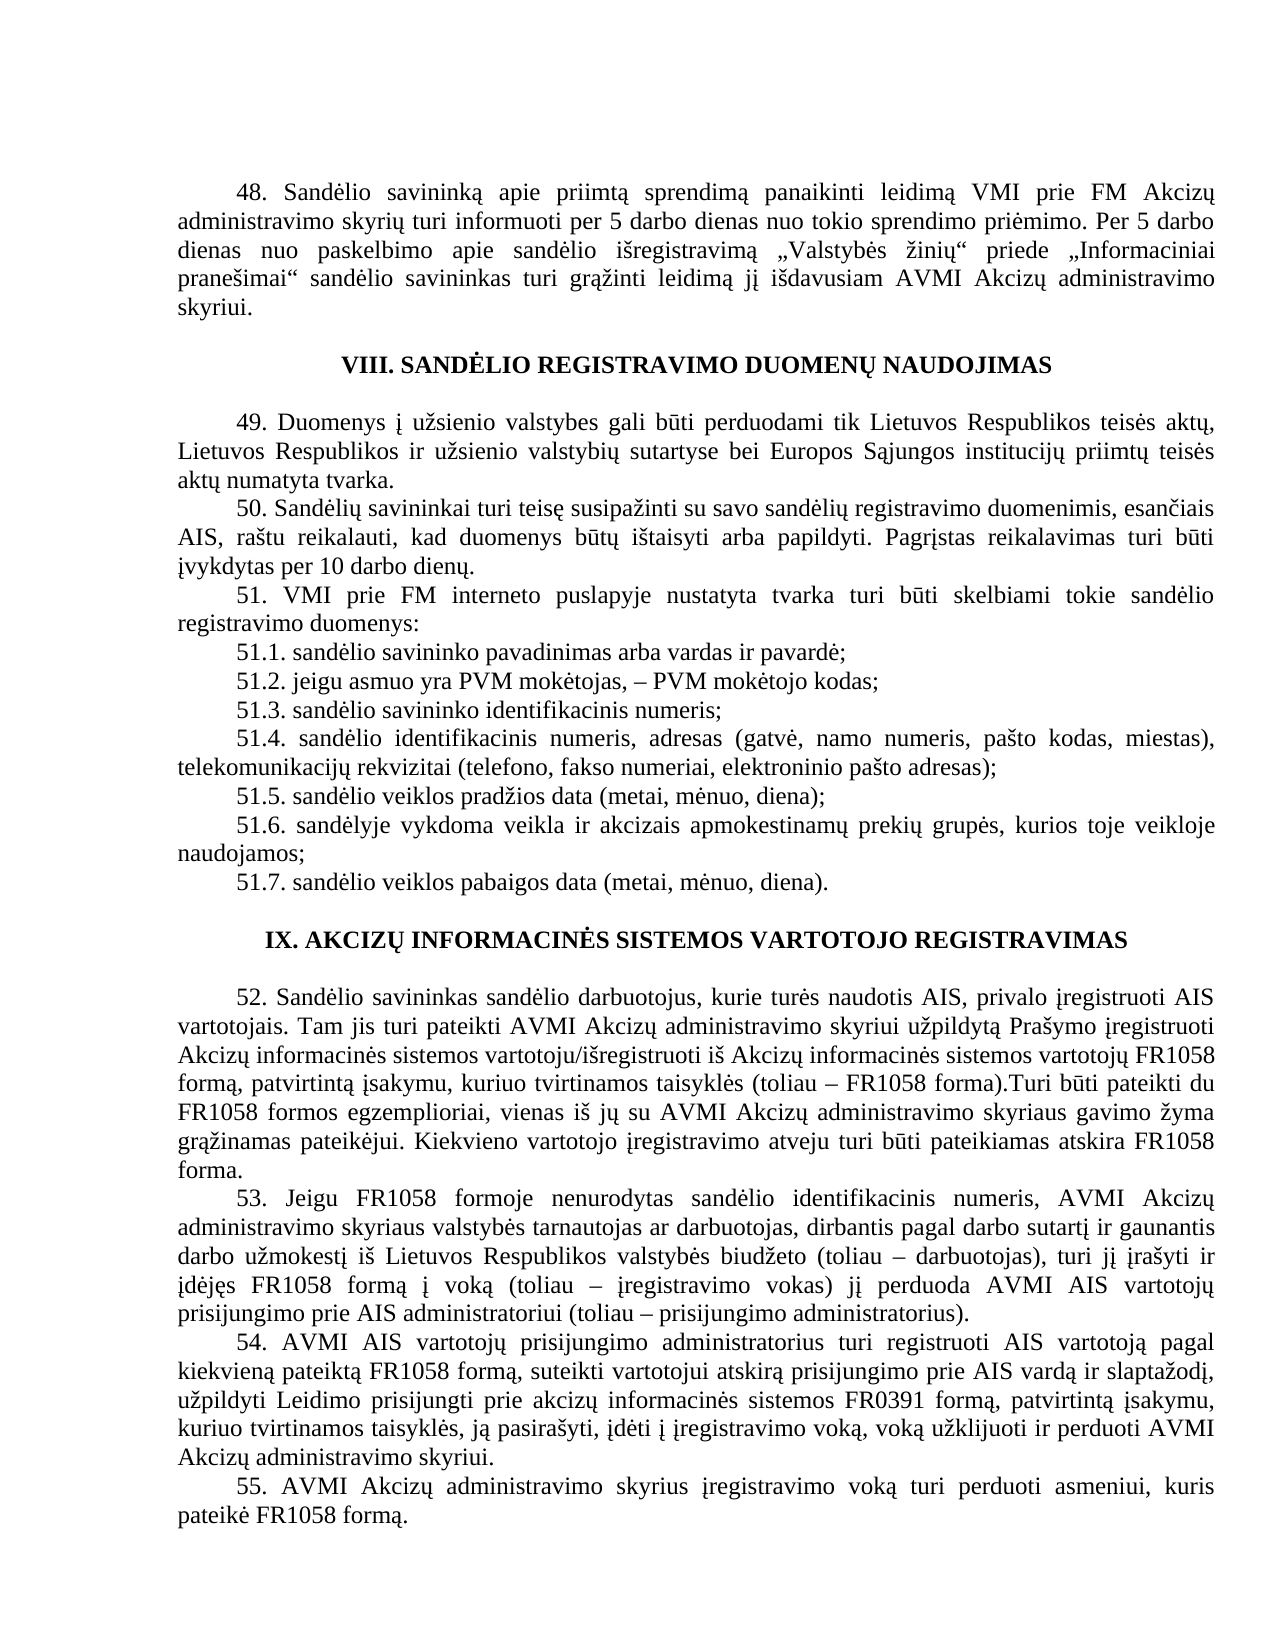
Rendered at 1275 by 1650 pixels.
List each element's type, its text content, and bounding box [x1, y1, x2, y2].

text 51.6. sandėlyje vykdoma veikla ir akcizais apmokestinamų prekių grupės, kurios toje veikloje naudojamos; [177, 810, 1216, 867]
text 50. Sandėlių savininkai turi teisę susipažinti su savo sandėlių registravimo duomenimis, esančiais AIS, raštu reikalauti, kad duomenys būtų ištaisyti arba papildyti. Pagrįstas reikalavimas turi būti įvykdytas per 10 darbo dienų. [177, 493, 1216, 580]
text 51.7. sandėlio veiklos pabaigos data (metai, mėnuo, diena). [177, 867, 1216, 896]
text 53. Jeigu FR1058 formoje nenurodytas sandėlio identifikacinis numeris, AVMI Akcizų administravimo skyriaus valstybės tarnautojas ar darbuotojas, dirbantis pagal darbo sutartį ir gaunantis darbo užmokestį iš Lietuvos Respublikos valstybės biudžeto (toliau – darbuotojas), turi jį įrašyti ir įdėjęs FR1058 formą į voką (toliau – įregistravimo vokas) jį perduoda AVMI AIS vartotojų prisijungimo prie AIS administratoriui (toliau – prisijungimo administratorius). [177, 1183, 1216, 1327]
text 55. AVMI Akcizų administravimo skyrius įregistravimo voką turi perduoti asmeniui, kuris pateikė FR1058 formą. [177, 1471, 1216, 1528]
text 54. AVMI AIS vartotojų prisijungimo administratorius turi registruoti AIS vartotoją pagal kiekvieną pateiktą FR1058 formą, suteikti vartotojui atskirą prisijungimo prie AIS vardą ir slaptažodį, užpildyti Leidimo prisijungti prie akcizų informacinės sistemos FR0391 formą, patvirtintą įsakymu, kuriuo tvirtinamos taisyklės, ją pasirašyti, įdėti į įregistravimo voką, voką užklijuoti ir perduoti AVMI Akcizų administravimo skyriui. [177, 1327, 1216, 1471]
text 51.3. sandėlio savininko identifikacinis numeris; [177, 695, 1216, 723]
text 51.1. sandėlio savininko pavadinimas arba vardas ir pavardė; [177, 637, 1216, 666]
text VIII. SANDĖLIO REGISTRAVIMO DUOMENŲ NAUDOJIMAS [177, 350, 1216, 378]
text 51.5. sandėlio veiklos pradžios data (metai, mėnuo, diena); [177, 781, 1216, 810]
text 48. Sandėlio savininką apie priimtą sprendimą panaikinti leidimą VMI prie FM Akcizų administravimo skyrių turi informuoti per 5 darbo dienas nuo tokio sprendimo priėmimo. Per 5 darbo dienas nuo paskelbimo apie sandėlio išregistravimą „Valstybės žinių“ priede „Informaciniai pranešimai“ sandėlio savininkas turi grąžinti leidimą jį išdavusiam AVMI Akcizų administravimo skyriui. [177, 177, 1216, 321]
text 52. Sandėlio savininkas sandėlio darbuotojus, kurie turės naudotis AIS, privalo įregistruoti AIS vartotojais. Tam jis turi pateikti AVMI Akcizų administravimo skyriui užpildytą Prašymo įregistruoti Akcizų informacinės sistemos vartotoju/išregistruoti iš Akcizų informacinės sistemos vartotojų FR1058 formą, patvirtintą įsakymu, kuriuo tvirtinamos taisyklės (toliau – FR1058 forma).Turi būti pateikti du FR1058 formos egzemplioriai, vienas iš jų su AVMI Akcizų administravimo skyriaus gavimo žyma grąžinamas pateikėjui. Kiekvieno vartotojo įregistravimo atveju turi būti pateikiamas atskira FR1058 forma. [177, 982, 1216, 1183]
text 51.4. sandėlio identifikacinis numeris, adresas (gatvė, namo numeris, pašto kodas, miestas), telekomunikacijų rekvizitai (telefono, fakso numeriai, elektroninio pašto adresas); [177, 723, 1216, 781]
text 51. VMI prie FM interneto puslapyje nustatyta tvarka turi būti skelbiami tokie sandėlio registravimo duomenys: [177, 580, 1216, 637]
text IX. AKCIZŲ INFORMACINĖS SISTEMOS VARTOTOJO REGISTRAVIMAS [177, 925, 1216, 953]
text 51.2. jeigu asmuo yra PVM mokėtojas, – PVM mokėtojo kodas; [177, 666, 1216, 695]
text 49. Duomenys į užsienio valstybes gali būti perduodami tik Lietuvos Respublikos teisės aktų, Lietuvos Respublikos ir užsienio valstybių sutartyse bei Europos Sąjungos institucijų priimtų teisės aktų numatyta tvarka. [177, 407, 1216, 493]
